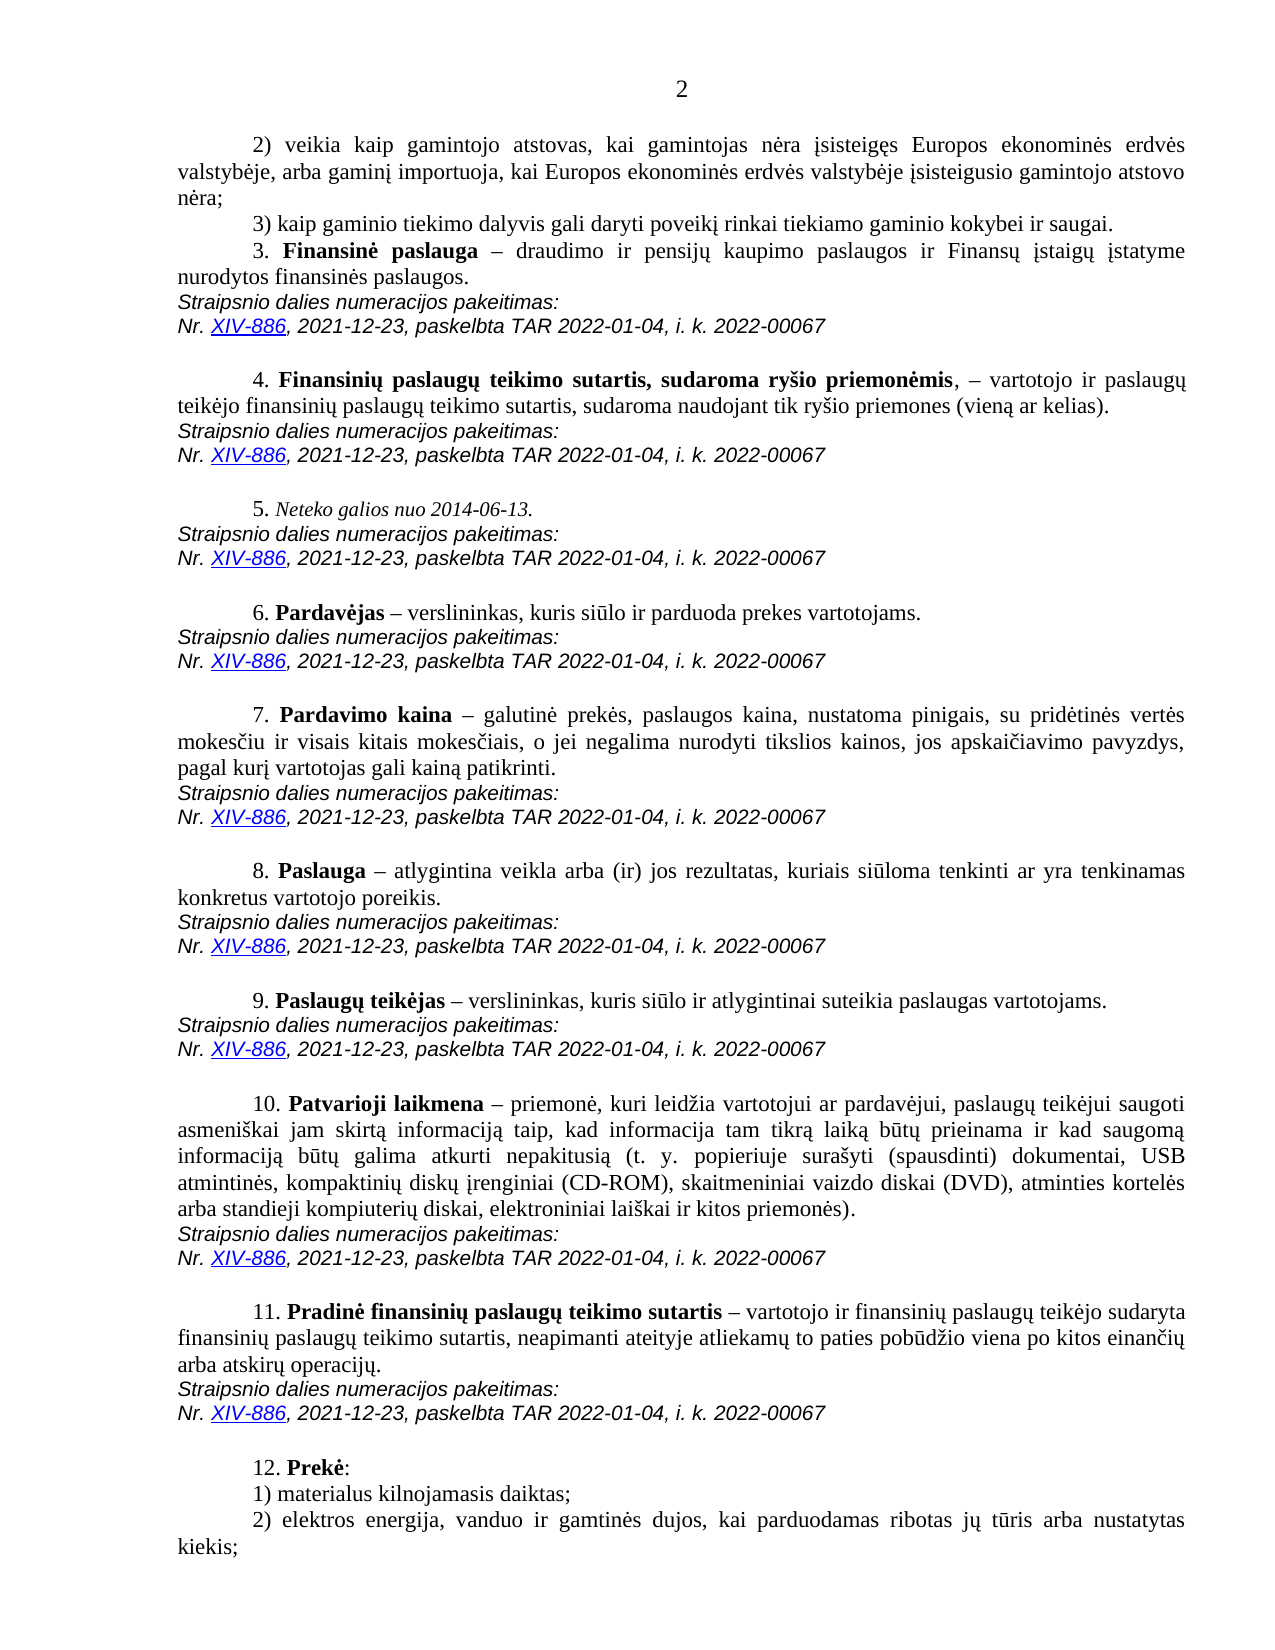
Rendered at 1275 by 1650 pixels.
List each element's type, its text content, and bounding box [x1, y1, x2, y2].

text 2) veikia kaip gamintojo atstovas, kai gamintojas nėra įsisteigęs Europos ekonominės erdvės valstybėje, arba gaminį importuoja, kai Europos ekonominės erdvės valstybėje įsisteigusio gamintojo atstovo nėra; [177, 131, 1186, 210]
text Straipsnio dalies numeracijos pakeitimas: [177, 781, 1186, 804]
text Nr. XIV-886, 2021-12-23, paskelbta TAR 2022-01-04, i. k. 2022-00067 [177, 1245, 1186, 1269]
text Nr. XIV-886, 2021-12-23, paskelbta TAR 2022-01-04, i. k. 2022-00067 [177, 649, 1186, 673]
text Straipsnio dalies numeracijos pakeitimas: [177, 522, 1186, 546]
text Straipsnio dalies numeracijos pakeitimas: [177, 625, 1186, 649]
text Nr. XIV-886, 2021-12-23, paskelbta TAR 2022-01-04, i. k. 2022-00067 [177, 1401, 1186, 1425]
text Nr. XIV-886, 2021-12-23, paskelbta TAR 2022-01-04, i. k. 2022-00067 [177, 804, 1186, 828]
text Nr. XIV-886, 2021-12-23, paskelbta TAR 2022-01-04, i. k. 2022-00067 [177, 443, 1186, 467]
text 3) kaip gaminio tiekimo dalyvis gali daryti poveikį rinkai tiekiamo gaminio kokybei ir saugai. [177, 210, 1186, 237]
text Straipsnio dalies numeracijos pakeitimas: [177, 289, 1186, 313]
text Nr. XIV-886, 2021-12-23, paskelbta TAR 2022-01-04, i. k. 2022-00067 [177, 934, 1186, 958]
text Nr. XIV-886, 2021-12-23, paskelbta TAR 2022-01-04, i. k. 2022-00067 [177, 313, 1186, 337]
text Nr. XIV-886, 2021-12-23, paskelbta TAR 2022-01-04, i. k. 2022-00067 [177, 546, 1186, 570]
text Straipsnio dalies numeracijos pakeitimas: [177, 1221, 1186, 1245]
text Straipsnio dalies numeracijos pakeitimas: [177, 419, 1186, 443]
text 3. Finansinė paslauga – draudimo ir pensijų kaupimo paslaugos ir Finansų įstaigų įstatyme nurodytos finansinės paslaugos. [177, 237, 1186, 289]
text Nr. XIV-886, 2021-12-23, paskelbta TAR 2022-01-04, i. k. 2022-00067 [177, 1037, 1186, 1061]
text 6. Pardavėjas – verslininkas, kuris siūlo ir parduoda prekes vartotojams. [177, 598, 1186, 625]
text 8. Paslauga – atlygintina veikla arba (ir) jos rezultatas, kuriais siūloma tenkinti ar yra tenkinamas konkretus vartotojo poreikis. [177, 857, 1186, 910]
text Straipsnio dalies numeracijos pakeitimas: [177, 1013, 1186, 1037]
text 5. Neteko galios nuo 2014-06-13. [177, 496, 1186, 522]
text 11. Pradinė finansinių paslaugų teikimo sutartis – vartotojo ir finansinių paslaugų teikėjo sudaryta finansinių paslaugų teikimo sutartis, neapimanti ateityje atliekamų to paties pobūdžio viena po kitos einančių arba atskirų operacijų. [177, 1298, 1186, 1377]
text Straipsnio dalies numeracijos pakeitimas: [177, 1377, 1186, 1401]
text Straipsnio dalies numeracijos pakeitimas: [177, 910, 1186, 934]
text 2) elektros energija, vanduo ir gamtinės dujos, kai parduodamas ribotas jų tūris arba nustatytas kiekis; [177, 1507, 1186, 1559]
text 9. Paslaugų teikėjas – verslininkas, kuris siūlo ir atlygintinai suteikia paslaugas vartotojams. [177, 987, 1186, 1013]
text 12. Prekė: [177, 1454, 1186, 1480]
text 4. Finansinių paslaugų teikimo sutartis, sudaroma ryšio priemonėmis, – vartotojo ir paslaugų teikėjo finansinių paslaugų teikimo sutartis, sudaroma naudojant tik ryšio priemones (vieną ar kelias). [177, 366, 1186, 419]
text 1) materialus kilnojamasis daiktas; [177, 1480, 1186, 1507]
text 10. Patvarioji laikmena – priemonė, kuri leidžia vartotojui ar pardavėjui, paslaugų teikėjui saugoti asmeniškai jam skirtą informaciją taip, kad informacija tam tikrą laiką būtų prieinama ir kad saugomą informaciją būtų galima atkurti nepakitusią (t. y. popieriuje surašyti (spausdinti) dokumentai, USB atmintinės, kompaktinių diskų įrenginiai (CD-ROM), skaitmeniniai vaizdo diskai (DVD), atminties kortelės arba standieji kompiuterių diskai, elektroniniai laiškai ir kitos priemonės). [177, 1090, 1186, 1221]
text 7. Pardavimo kaina – galutinė prekės, paslaugos kaina, nustatoma pinigais, su pridėtinės vertės mokesčiu ir visais kitais mokesčiais, o jei negalima nurodyti tikslios kainos, jos apskaičiavimo pavyzdys, pagal kurį vartotojas gali kainą patikrinti. [177, 702, 1186, 781]
